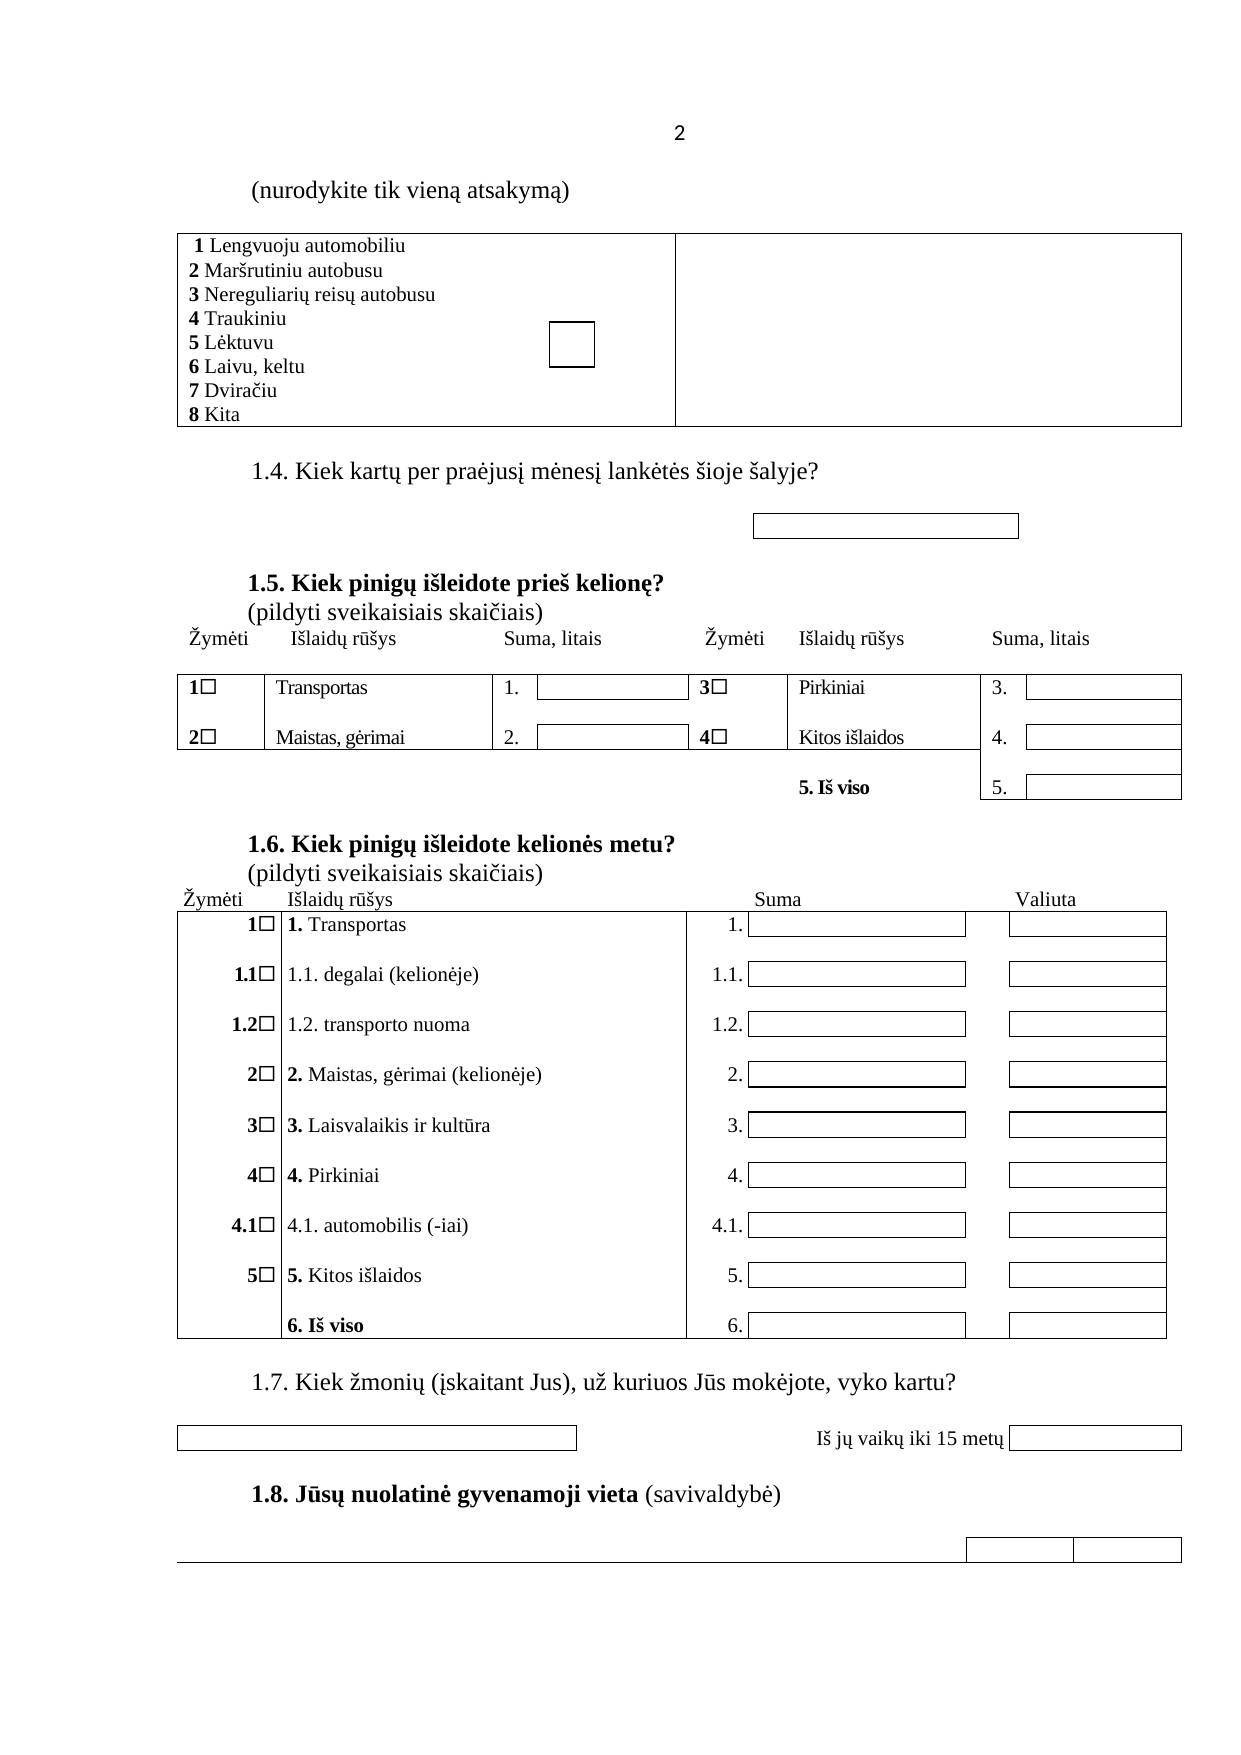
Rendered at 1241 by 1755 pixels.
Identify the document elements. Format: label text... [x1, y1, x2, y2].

table_cell [1167, 1287, 1181, 1312]
table_cell 4. Pirkiniai [282, 1162, 686, 1187]
table_cell [749, 1188, 965, 1212]
table_cell 5 [178, 1262, 281, 1287]
table_cell [966, 1011, 1009, 1036]
table_cell [687, 1237, 748, 1262]
table_cell [282, 936, 686, 961]
table_cell [965, 936, 1009, 961]
table_cell 5. [687, 1262, 748, 1287]
table_cell 2 [178, 724, 264, 749]
table_cell [1010, 1263, 1166, 1287]
table_cell 2 [178, 1061, 281, 1086]
table_header Iš jų vaikų iki 15 metų [577, 1425, 1009, 1450]
table_cell [1010, 1213, 1166, 1237]
table_cell [749, 1313, 965, 1337]
table_cell [1010, 1012, 1166, 1036]
table_cell 4. [981, 724, 1026, 749]
table_cell [1167, 1162, 1181, 1187]
table_cell [178, 1036, 281, 1061]
table_cell 1 [178, 675, 264, 699]
text (pildyti sveikaisiais skaičiais) [174, 597, 1181, 626]
text 1.5. Kiek pinigų išleidote prieš kelionę? [174, 568, 1181, 597]
table_cell [1167, 1237, 1181, 1262]
table_cell [966, 912, 1009, 936]
table_header [177, 1537, 966, 1562]
table_cell [1026, 700, 1181, 724]
table_cell 1.1. [687, 961, 748, 986]
table_cell [1167, 936, 1181, 961]
table_header Žymėti [177, 626, 279, 650]
table_cell [1167, 1036, 1181, 1061]
table_cell 1. [493, 675, 537, 699]
table_cell [1167, 1111, 1181, 1137]
table_cell [177, 774, 787, 799]
table_cell Maistas, gėrimai [265, 724, 492, 749]
table_cell [980, 650, 1181, 674]
table_cell [1009, 1238, 1166, 1262]
table_cell 1.2. [687, 1011, 748, 1036]
table_cell [965, 986, 1009, 1011]
table_cell [1010, 1062, 1166, 1086]
table_cell [749, 1288, 965, 1312]
table_cell [965, 1187, 1009, 1212]
table_cell [749, 1113, 965, 1137]
table_cell [178, 1312, 281, 1337]
table_cell [787, 650, 980, 674]
table_cell [687, 1137, 748, 1162]
table_cell [749, 912, 965, 936]
table_cell [687, 986, 748, 1011]
table_cell [1010, 912, 1166, 936]
table_header [965, 887, 1009, 911]
table_cell [282, 1237, 686, 1262]
table_cell 1. Transportas [282, 912, 686, 936]
table_cell 1.1. degalai (kelionėje) [282, 961, 686, 986]
table_cell [981, 749, 1026, 774]
table_cell [178, 1187, 281, 1212]
text (pildyti sveikaisiais skaičiais) [174, 858, 1181, 887]
table_cell [1167, 1187, 1181, 1212]
table_cell 4.1. automobilis (-iai) [282, 1212, 686, 1237]
table_header Žymėti [177, 887, 281, 911]
table_cell 1.1 [178, 961, 281, 986]
table_cell [264, 650, 492, 674]
text 1.7. Kiek žmonių (įskaitant Jus), už kuriuos Jūs mokėjote, vyko kartu? [177, 1367, 1181, 1396]
table_header Suma [749, 887, 965, 911]
table_header 1 Lengvuoju automobiliu 2 Maršrutiniu autobusu 3 Nereguliarių reisų autobusu 4 Traukiniu 5 Lėktuvu 6 Laivu, keltu 7 Dviračiu 8 Kita [178, 234, 675, 426]
table_cell [966, 1312, 1009, 1337]
table_cell [1009, 1088, 1166, 1111]
table_cell [687, 936, 748, 961]
table_cell [282, 1086, 686, 1111]
table_cell 1.2 [178, 1011, 281, 1036]
table_cell [966, 961, 1009, 986]
table_header [676, 234, 1181, 426]
table_cell 1.2. transporto nuoma [282, 1011, 686, 1036]
table_cell [688, 699, 787, 724]
table_header Išlaidų rūšys [279, 626, 492, 650]
table_cell [1010, 1313, 1166, 1337]
table_header Išlaidų rūšys [787, 626, 980, 650]
table_cell [282, 986, 686, 1011]
table_cell [749, 1263, 965, 1287]
table_cell [749, 987, 965, 1011]
table_cell [749, 1238, 965, 1262]
table_cell [1027, 725, 1181, 749]
table_cell [282, 1187, 686, 1212]
table_cell [749, 1163, 965, 1187]
table_cell [493, 699, 538, 724]
table_cell [1010, 1163, 1166, 1187]
table_cell 5. Iš viso [787, 774, 980, 799]
table_cell [177, 750, 787, 774]
table_cell [1167, 1312, 1181, 1337]
table_cell [282, 1137, 686, 1162]
table_cell [538, 725, 688, 749]
table_cell 3 [178, 1111, 281, 1137]
table_cell [178, 1137, 281, 1162]
table_cell [749, 962, 965, 986]
table_cell 4 [689, 724, 787, 749]
table_cell [178, 1287, 281, 1312]
table_cell [178, 1237, 281, 1262]
table_cell [749, 937, 965, 961]
table_cell [178, 936, 281, 961]
table_cell [966, 1111, 1009, 1137]
table_cell [1167, 986, 1181, 1011]
table_cell 5. Kitos išlaidos [282, 1262, 686, 1287]
table_cell 3. [981, 675, 1026, 699]
table_cell [178, 986, 281, 1011]
table_cell 2. Maistas, gėrimai (kelionėje) [282, 1061, 686, 1086]
table_cell [965, 1086, 1009, 1111]
table_header [177, 513, 753, 538]
table_header [967, 1538, 1073, 1562]
table_header [1019, 513, 1181, 538]
table_cell [1167, 961, 1181, 986]
table_cell 4. [687, 1162, 748, 1187]
table_cell [687, 1287, 748, 1312]
table_cell [749, 1088, 965, 1111]
table_header Žymėti [688, 626, 787, 650]
table_cell [687, 1187, 748, 1212]
table_cell [1167, 1212, 1181, 1237]
table_cell [1009, 1288, 1166, 1312]
table_cell [687, 1086, 748, 1111]
table_cell Kitos išlaidos [788, 724, 980, 749]
table_cell [1167, 1011, 1181, 1036]
table_cell [749, 1062, 965, 1086]
table_header Suma, litais [492, 626, 688, 650]
table_cell [1027, 675, 1181, 699]
table_cell 5. [981, 774, 1026, 799]
table_cell [688, 650, 787, 674]
table_cell [1009, 1037, 1166, 1061]
table_cell [965, 1137, 1009, 1162]
text 1.4. Kiek kartų per praėjusį mėnesį lankėtės šioje šalyje? [177, 456, 1181, 484]
table_cell 4.1 [178, 1212, 281, 1237]
table_cell [966, 1212, 1009, 1237]
table_cell [178, 699, 264, 724]
table_header [178, 1426, 576, 1450]
table_cell [1026, 750, 1181, 774]
table_cell [265, 699, 492, 724]
table_cell 3. [687, 1111, 748, 1137]
table_cell [1010, 962, 1166, 986]
table_header Suma, litais [980, 626, 1181, 650]
table_cell [1167, 911, 1181, 936]
table_cell [177, 650, 264, 674]
table_cell 2. [493, 724, 537, 749]
table_cell [965, 1237, 1009, 1262]
table_cell [966, 1162, 1009, 1187]
table_header Valiuta [1009, 887, 1181, 911]
table_cell [965, 1287, 1009, 1312]
table_cell [749, 1138, 965, 1162]
table_cell [966, 1262, 1009, 1287]
table_cell [538, 700, 688, 724]
table_cell 6. Iš viso [282, 1312, 686, 1337]
table_cell [749, 1037, 965, 1061]
table_cell [687, 1036, 748, 1061]
table_cell [1009, 987, 1166, 1011]
table_header [1074, 1538, 1181, 1562]
table_cell Pirkiniai [788, 675, 980, 699]
table_cell [965, 1036, 1009, 1061]
table_cell [282, 1036, 686, 1061]
table_cell 1 [178, 912, 281, 936]
table_cell [1167, 1086, 1181, 1111]
table_cell Transportas [265, 675, 492, 699]
text (nurodykite tik vieną atsakymą) [177, 175, 1181, 204]
table_cell [1167, 1262, 1181, 1287]
table_cell [749, 1012, 965, 1036]
table_cell [178, 1086, 281, 1111]
table_cell 4 [178, 1162, 281, 1187]
table_cell [1167, 1061, 1181, 1086]
table_cell [981, 699, 1026, 724]
table_cell [1027, 775, 1181, 799]
table_cell [538, 675, 688, 699]
table_cell 2. [687, 1061, 748, 1086]
table_cell [1010, 1113, 1166, 1137]
table_header Išlaidų rūšys [281, 887, 686, 911]
table_cell [787, 750, 980, 774]
table_header [754, 514, 1018, 538]
table_cell [966, 1061, 1009, 1086]
table_header [1010, 1426, 1181, 1450]
table_cell [492, 650, 688, 674]
table_cell [749, 1213, 965, 1237]
table_cell [282, 1287, 686, 1312]
table_cell 1. [687, 912, 748, 936]
table_cell [788, 699, 980, 724]
text 1.8. Jūsų nuolatinė gyvenamoji vieta (savivaldybė) [177, 1479, 1181, 1508]
text 1.6. Kiek pinigų išleidote kelionės metu? [174, 829, 1181, 858]
table_cell [1167, 1137, 1181, 1162]
table_cell 3. Laisvalaikis ir kultūra [282, 1111, 686, 1137]
table_cell [1009, 937, 1166, 961]
table_header [686, 887, 748, 911]
table_cell [1009, 1188, 1166, 1212]
table_cell 4.1. [687, 1212, 748, 1237]
table_cell 3 [689, 675, 787, 699]
table_cell 6. [687, 1312, 748, 1337]
table_cell [1009, 1138, 1166, 1162]
